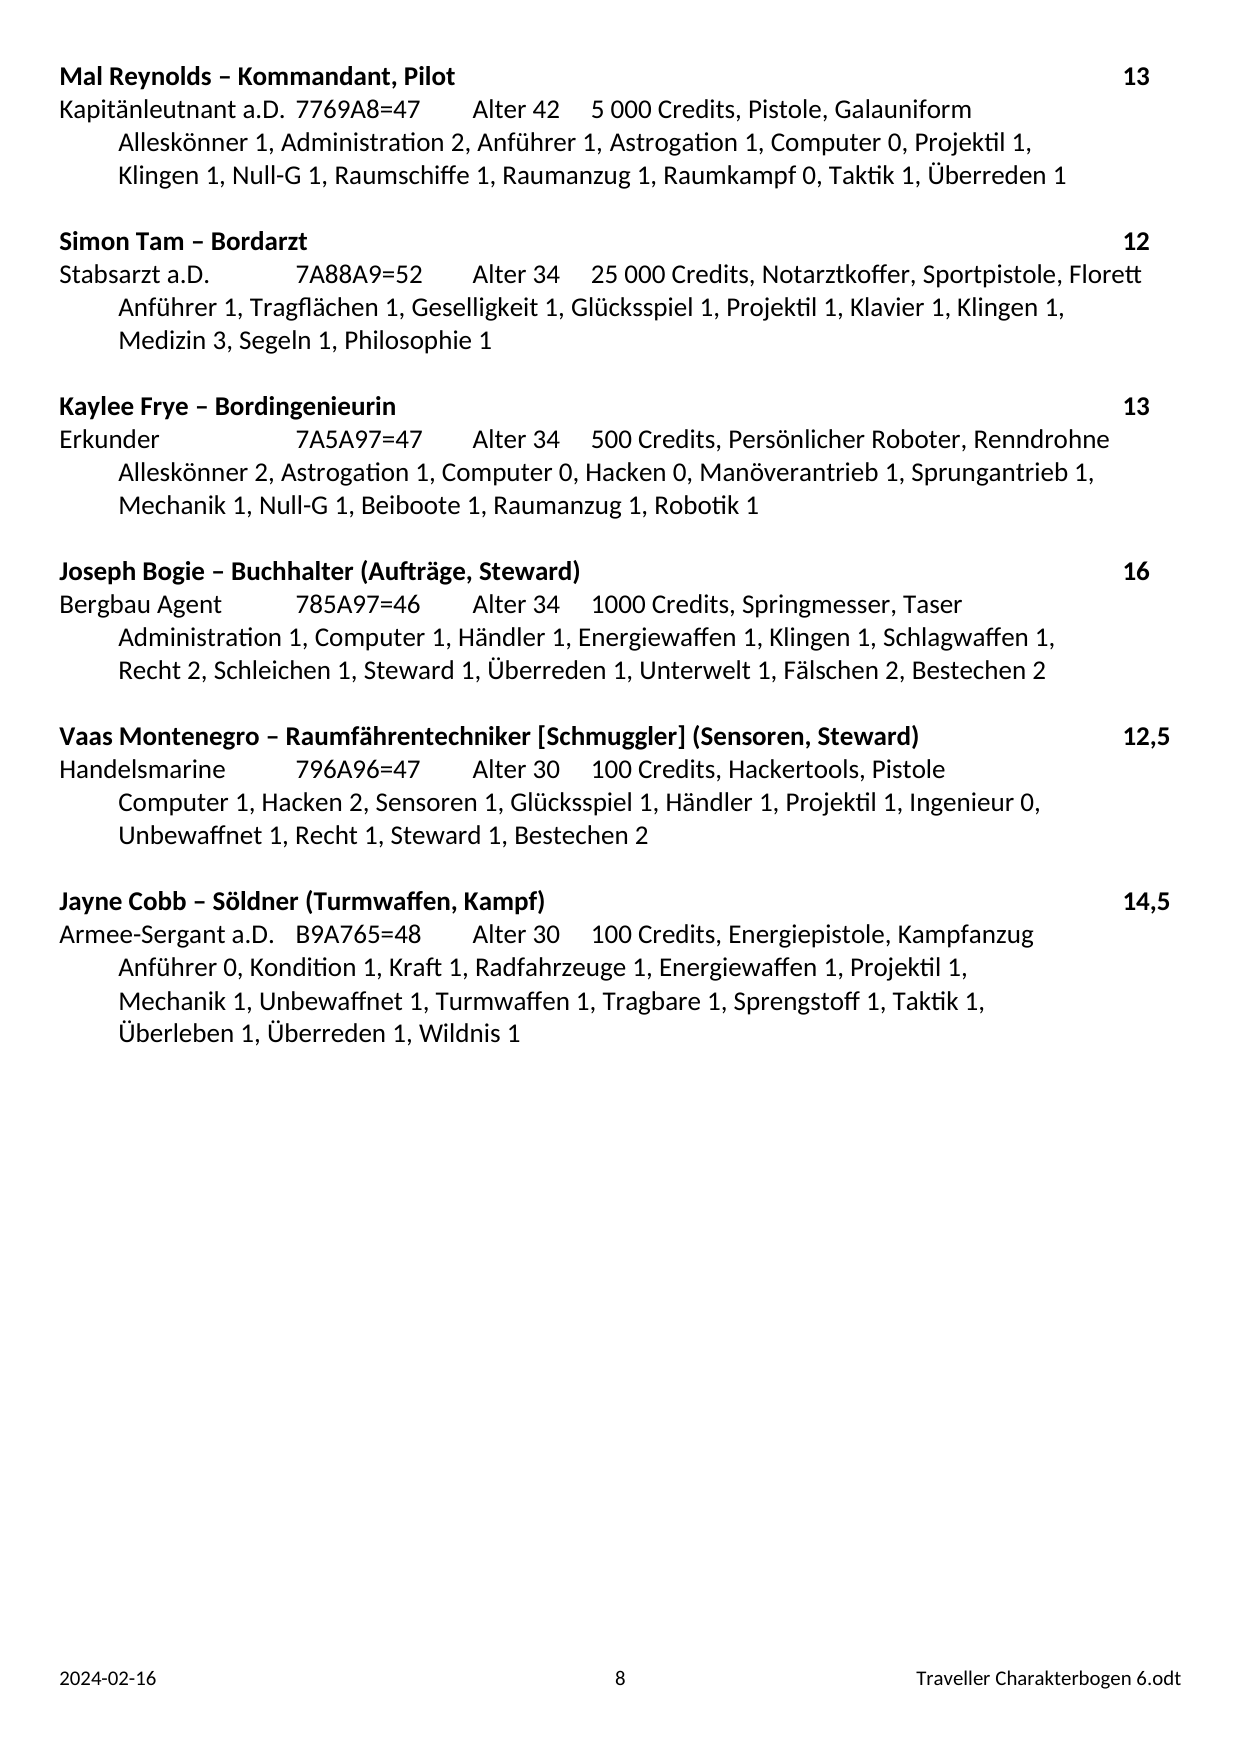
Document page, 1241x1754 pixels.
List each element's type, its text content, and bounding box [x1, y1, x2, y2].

text Mechanik 1, Unbewaffnet 1, Turmwaffen 1, Tragbare 1, Sprengstoff 1, Taktik 1, [59, 984, 1181, 1017]
text Anführer 1, Tragflächen 1, Geselligkeit 1, Glücksspiel 1, Projektil 1, Klavier 1, Klingen 1, [59, 290, 1181, 323]
text Unbewaffnet 1, Recht 1, Steward 1, Bestechen 2 [59, 818, 1181, 852]
text Handelsmarine 796A96=47 Alter 30 100 Credits, Hackertools, Pistole [59, 752, 1181, 786]
text Mechanik 1, Null-G 1, Beiboote 1, Raumanzug 1, Robotik 1 [59, 488, 1181, 521]
text Administration 1, Computer 1, Händler 1, Energiewaffen 1, Klingen 1, Schlagwaffen 1, [59, 620, 1181, 653]
text Überleben 1, Überreden 1, Wildnis 1 [59, 1017, 1181, 1050]
text Anführer 0, Kondition 1, Kraft 1, Radfahrzeuge 1, Energiewaffen 1, Projektil 1, [59, 951, 1181, 984]
text Erkunder 7A5A97=47 Alter 34 500 Credits, Persönlicher Roboter, Renndrohne [59, 422, 1181, 455]
text Armee-Sergant a.D. B9A765=48 Alter 30 100 Credits, Energiepistole, Kampfanzug [59, 918, 1181, 951]
text Kaylee Frye ‒ Bordingenieurin 13 [59, 389, 1181, 422]
text Alleskönner 2, Astrogation 1, Computer 0, Hacken 0, Manöverantrieb 1, Sprungantrieb 1, [59, 455, 1181, 488]
text Alleskönner 1, Administration 2, Anführer 1, Astrogation 1, Computer 0, Projektil 1, [59, 125, 1181, 158]
text Stabsarzt a.D. 7A88A9=52 Alter 34 25 000 Credits, Notarztkoffer, Sportpistole, Florett [59, 257, 1181, 290]
text Recht 2, Schleichen 1, Steward 1, Überreden 1, Unterwelt 1, Fälschen 2, Bestechen 2 [59, 653, 1181, 686]
text Klingen 1, Null-G 1, Raumschiffe 1, Raumanzug 1, Raumkampf 0, Taktik 1, Überreden 1 [59, 158, 1181, 191]
text Computer 1, Hacken 2, Sensoren 1, Glücksspiel 1, Händler 1, Projektil 1, Ingenieur 0, [59, 786, 1181, 818]
text Vaas Montenegro ‒ Raumfährentechniker [Schmuggler] (Sensoren, Steward) 12,5 [59, 719, 1181, 752]
text Kapitänleutnant a.D. 7769A8=47 Alter 42 5 000 Credits, Pistole, Galauniform [59, 92, 1181, 125]
text Joseph Bogie ‒ Buchhalter (Aufträge, Steward) 16 [59, 554, 1181, 587]
text Bergbau Agent 785A97=46 Alter 34 1000 Credits, Springmesser, Taser [59, 587, 1181, 620]
text Simon Tam ‒ Bordarzt 12 [59, 224, 1181, 257]
text Jayne Cobb ‒ Söldner (Turmwaffen, Kampf) 14,5 [59, 884, 1181, 918]
text Medizin 3, Segeln 1, Philosophie 1 [59, 323, 1181, 356]
text Mal Reynolds ‒ Kommandant, Pilot 13 [59, 59, 1181, 92]
